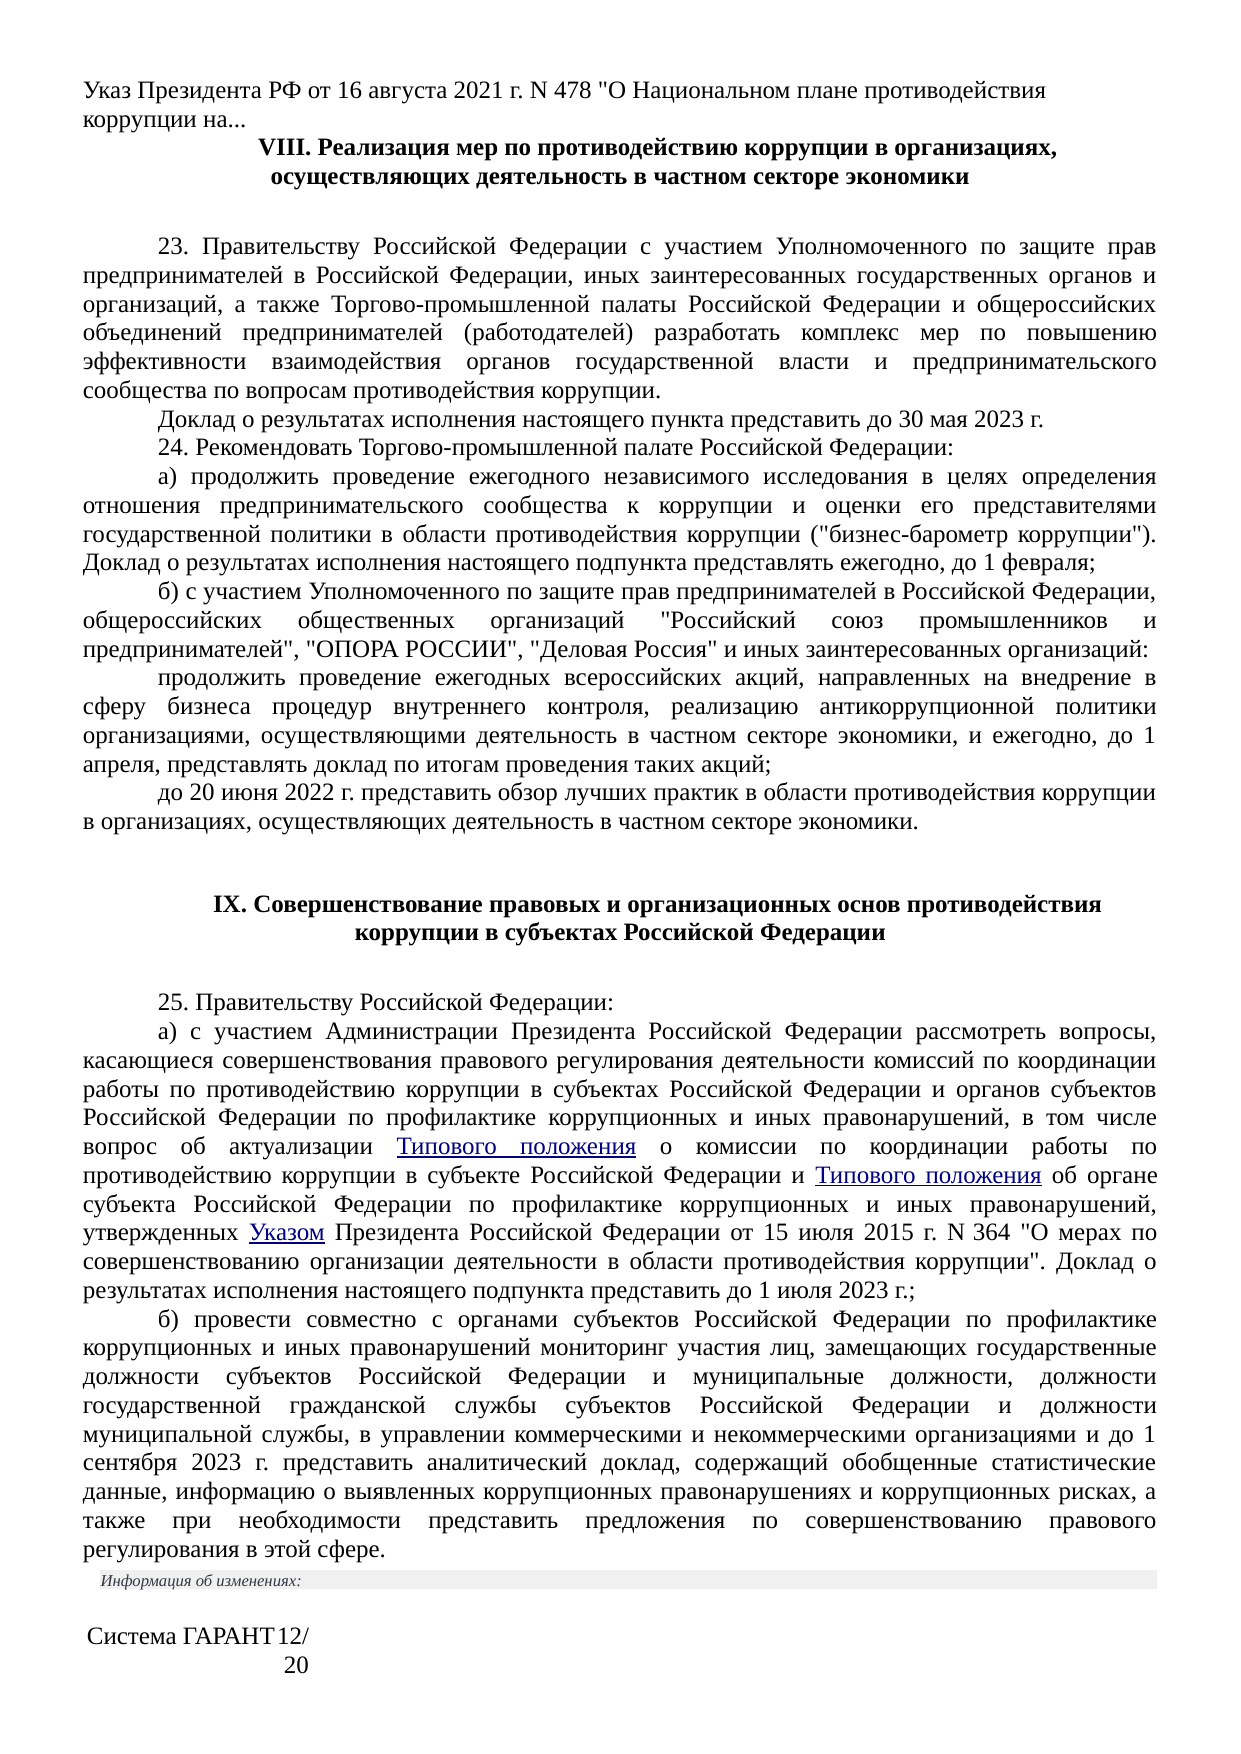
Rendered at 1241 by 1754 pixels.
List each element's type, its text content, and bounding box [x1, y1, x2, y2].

subtitle IX. Совершенствование правовых и организационных основ противодействия коррупции в субъектах Российской Федерации [83, 889, 1157, 946]
text б) провести совместно с органами субъектов Российской Федерации по профилактике коррупционных и иных правонарушений мониторинг участия лиц, замещающих государственные должности субъектов Российской Федерации и муниципальные должности, должности государственной гражданской службы субъектов Российской Федерации и должности муниципальной службы, в управлении коммерческими и некоммерческими организациями и до 1 сентября 2023 г. представить аналитический доклад, содержащий обобщенные статистические данные, информацию о выявленных коррупционных правонарушениях и коррупционных рисках, а также при необходимости представить предложения по совершенствованию правового регулирования в этой сфере. [83, 1304, 1157, 1562]
text Доклад о результатах исполнения настоящего пункта представить до 30 мая 2023 г. [83, 404, 1157, 432]
text 25. Правительству Российской Федерации: [83, 987, 1157, 1016]
text продолжить проведение ежегодных всероссийских акций, направленных на внедрение в сферу бизнеса процедур внутреннего контроля, реализацию антикоррупционной политики организациями, осуществляющими деятельность в частном секторе экономики, и ежегодно, до 1 апреля, представлять доклад по итогам проведения таких акций; [83, 662, 1157, 777]
subtitle VIII. Реализация мер по противодействию коррупции в организациях, осуществляющих деятельность в частном секторе экономики [83, 132, 1157, 190]
text 23. Правительству Российской Федерации с участием Уполномоченного по защите прав предпринимателей в Российской Федерации, иных заинтересованных государственных органов и организаций, а также Торгово-промышленной палаты Российской Федерации и общероссийских объединений предпринимателей (работодателей) разработать комплекс мер по повышению эффективности взаимодействия органов государственной власти и предпринимательского сообщества по вопросам противодействия коррупции. [83, 231, 1157, 404]
text 24. Рекомендовать Торгово-промышленной палате Российской Федерации: [83, 432, 1157, 461]
text Информация об изменениях: [303, 1570, 1157, 1589]
text а) с участием Администрации Президента Российской Федерации рассмотреть вопросы, касающиеся совершенствования правового регулирования деятельности комиссий по координации работы по противодействию коррупции в субъектах Российской Федерации и органов субъектов Российской Федерации по профилактике коррупционных и иных правонарушений, в том числе вопрос об актуализации Типового положения о комиссии по координации работы по противодействию коррупции в субъекте Российской Федерации и Типового положения об органе субъекта Российской Федерации по профилактике коррупционных и иных правонарушений, утвержденных Указом Президента Российской Федерации от 15 июля 2015 г. N 364 "О мерах по совершенствованию организации деятельности в области противодействия коррупции". Доклад о результатах исполнения настоящего подпункта представить до 1 июля 2023 г.; [83, 1016, 1157, 1304]
text до 20 июня 2022 г. представить обзор лучших практик в области противодействия коррупции в организациях, осуществляющих деятельность в частном секторе экономики. [83, 777, 1157, 835]
text а) продолжить проведение ежегодного независимого исследования в целях определения отношения предпринимательского сообщества к коррупции и оценки его представителями государственной политики в области противодействия коррупции ("бизнес-барометр коррупции"). Доклад о результатах исполнения настоящего подпункта представлять ежегодно, до 1 февраля; [83, 461, 1157, 576]
text б) с участием Уполномоченного по защите прав предпринимателей в Российской Федерации, общероссийских общественных организаций "Российский союз промышленников и предпринимателей", "ОПОРА РОССИИ", "Деловая Россия" и иных заинтересованных организаций: [83, 576, 1157, 662]
